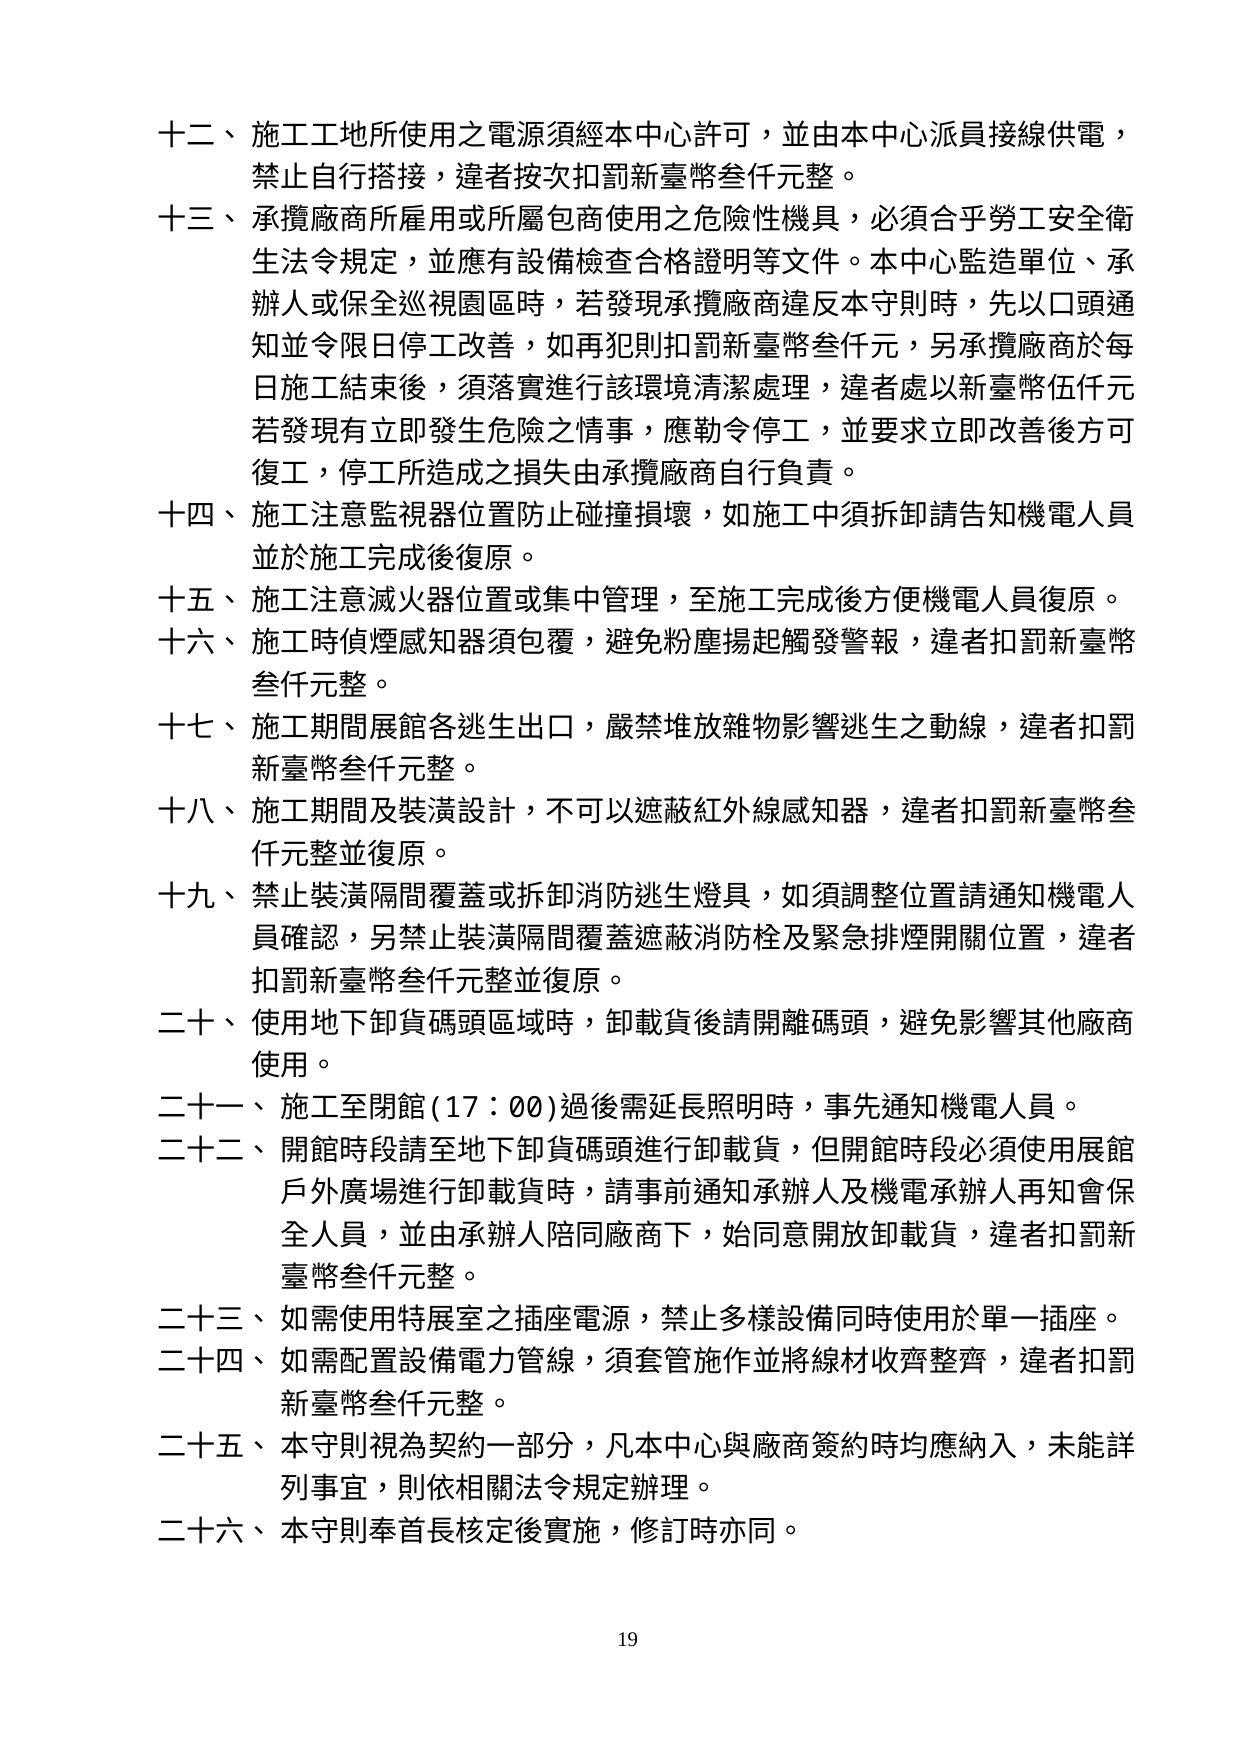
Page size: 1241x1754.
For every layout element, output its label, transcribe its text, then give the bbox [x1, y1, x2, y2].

list 施工至閉館(17：00)過後需延長照明時，事先通知機電人員。 [157, 1084, 1137, 1126]
list 禁止裝潢隔間覆蓋或拆卸消防逃生燈具，如須調整位置請通知機電人員確認，另禁止裝潢隔間覆蓋遮蔽消防栓及緊急排煙開關位置，違者扣罰新臺幣叁仟元整並復原。 [157, 873, 1137, 999]
list 施工注意監視器位置防止碰撞損壞，如施工中須拆卸請告知機電人員，並於施工完成後復原。 [157, 492, 1137, 577]
list 使用地下卸貨碼頭區域時，卸載貨後請開離碼頭，避免影響其他廠商使用。 [157, 999, 1137, 1084]
list 施工期間及裝潢設計，不可以遮蔽紅外線感知器，違者扣罰新臺幣叁仟元整並復原。 [157, 788, 1137, 873]
list 本守則視為契約一部分，凡本中心與廠商簽約時均應納入，未能詳列事宜，則依相關法令規定辦理。 [157, 1422, 1137, 1507]
list 承攬廠商所雇用或所屬包商使用之危險性機具，必須合乎勞工安全衛生法令規定，並應有設備檢查合格證明等文件。本中心監造單位、承辦人或保全巡視園區時，若發現承攬廠商違反本守則時，先以口頭通知並令限日停工改善，如再犯則扣罰新臺幣叁仟元，另承攬廠商於每日施工結束後，須落實進行該環境清潔處理，違者處以新臺幣伍仟元。若發現有立即發生危險之情事，應勒令停工，並要求立即改善後方可復工，停工所造成之損失由承攬廠商自行負責。 [157, 196, 1137, 492]
list 施工工地所使用之電源須經本中心許可，並由本中心派員接線供電，禁止自行搭接，違者按次扣罰新臺幣叁仟元整。 [157, 111, 1137, 196]
list 開館時段請至地下卸貨碼頭進行卸載貨，但開館時段必須使用展館戶外廣場進行卸載貨時，請事前通知承辦人及機電承辦人再知會保全人員，並由承辦人陪同廠商下，始同意開放卸載貨，違者扣罰新臺幣叁仟元整。 [157, 1126, 1137, 1296]
list 如需使用特展室之插座電源，禁止多樣設備同時使用於單一插座。 [157, 1296, 1137, 1338]
list 施工期間展館各逃生出口，嚴禁堆放雜物影響逃生之動線，違者扣罰新臺幣叁仟元整。 [157, 703, 1137, 788]
list 如需配置設備電力管線，須套管施作並將線材收齊整齊，違者扣罰新臺幣叁仟元整。 [157, 1338, 1137, 1422]
list 施工時偵煙感知器須包覆，避免粉塵揚起觸發警報，違者扣罰新臺幣叁仟元整。 [157, 619, 1137, 703]
list 本守則奉首長核定後實施，修訂時亦同。 [157, 1507, 1137, 1549]
list 施工注意滅火器位置或集中管理，至施工完成後方便機電人員復原。 [157, 577, 1137, 619]
